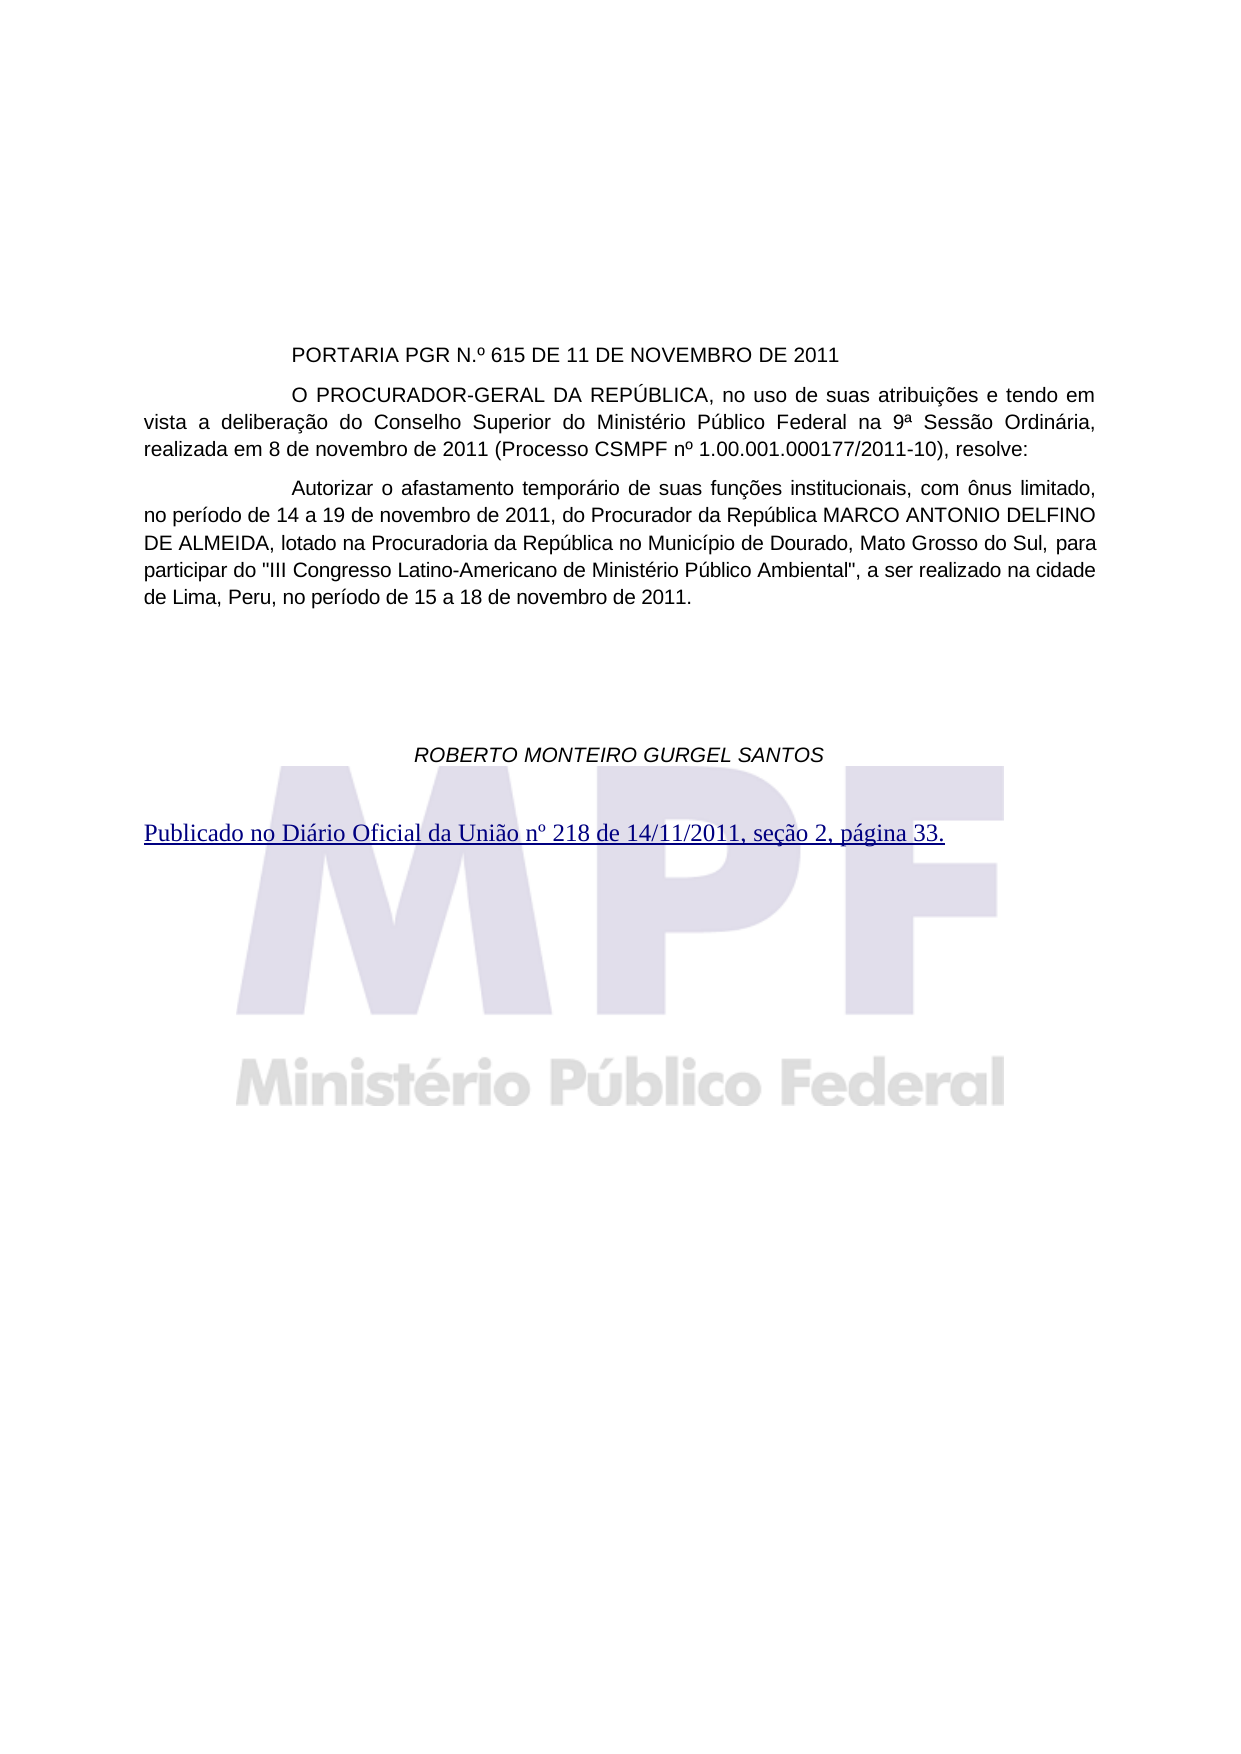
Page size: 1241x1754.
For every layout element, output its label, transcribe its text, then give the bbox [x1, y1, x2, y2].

text PORTARIA PGR N.º 615 DE 11 DE NOVEMBRO DE 2011 [144, 341, 1096, 368]
picture [236, 847, 1004, 1106]
text Publicado no Diário Oficial da União nº 218 de 14/11/2011, seção 2, página 33. [144, 820, 1096, 847]
picture [236, 768, 1004, 820]
text O PROCURADOR-GERAL DA REPÚBLICA, no uso de suas atribuições e tendo em vista a deliberação do Conselho Superior do Ministério Público Federal na 9ª Sessão Ordinária, realizada em 8 de novembro de 2011 (Processo CSMPF nº 1.00.001.000177/2011-10), resolve: [144, 380, 1096, 462]
text ROBERTO MONTEIRO GURGEL SANTOS [144, 741, 1096, 768]
text Autorizar o afastamento temporário de suas funções institucionais, com ônus limitado, no período de 14 a 19 de novembro de 2011, do Procurador da República MARCO ANTONIO DELFINO DE ALMEIDA, lotado na Procuradoria da República no Município de Dourado, Mato Grosso do Sul, para participar do "III Congresso Latino-Americano de Ministério Público Ambiental", a ser realizado na cidade de Lima, Peru, no período de 15 a 18 de novembro de 2011. [144, 474, 1096, 609]
